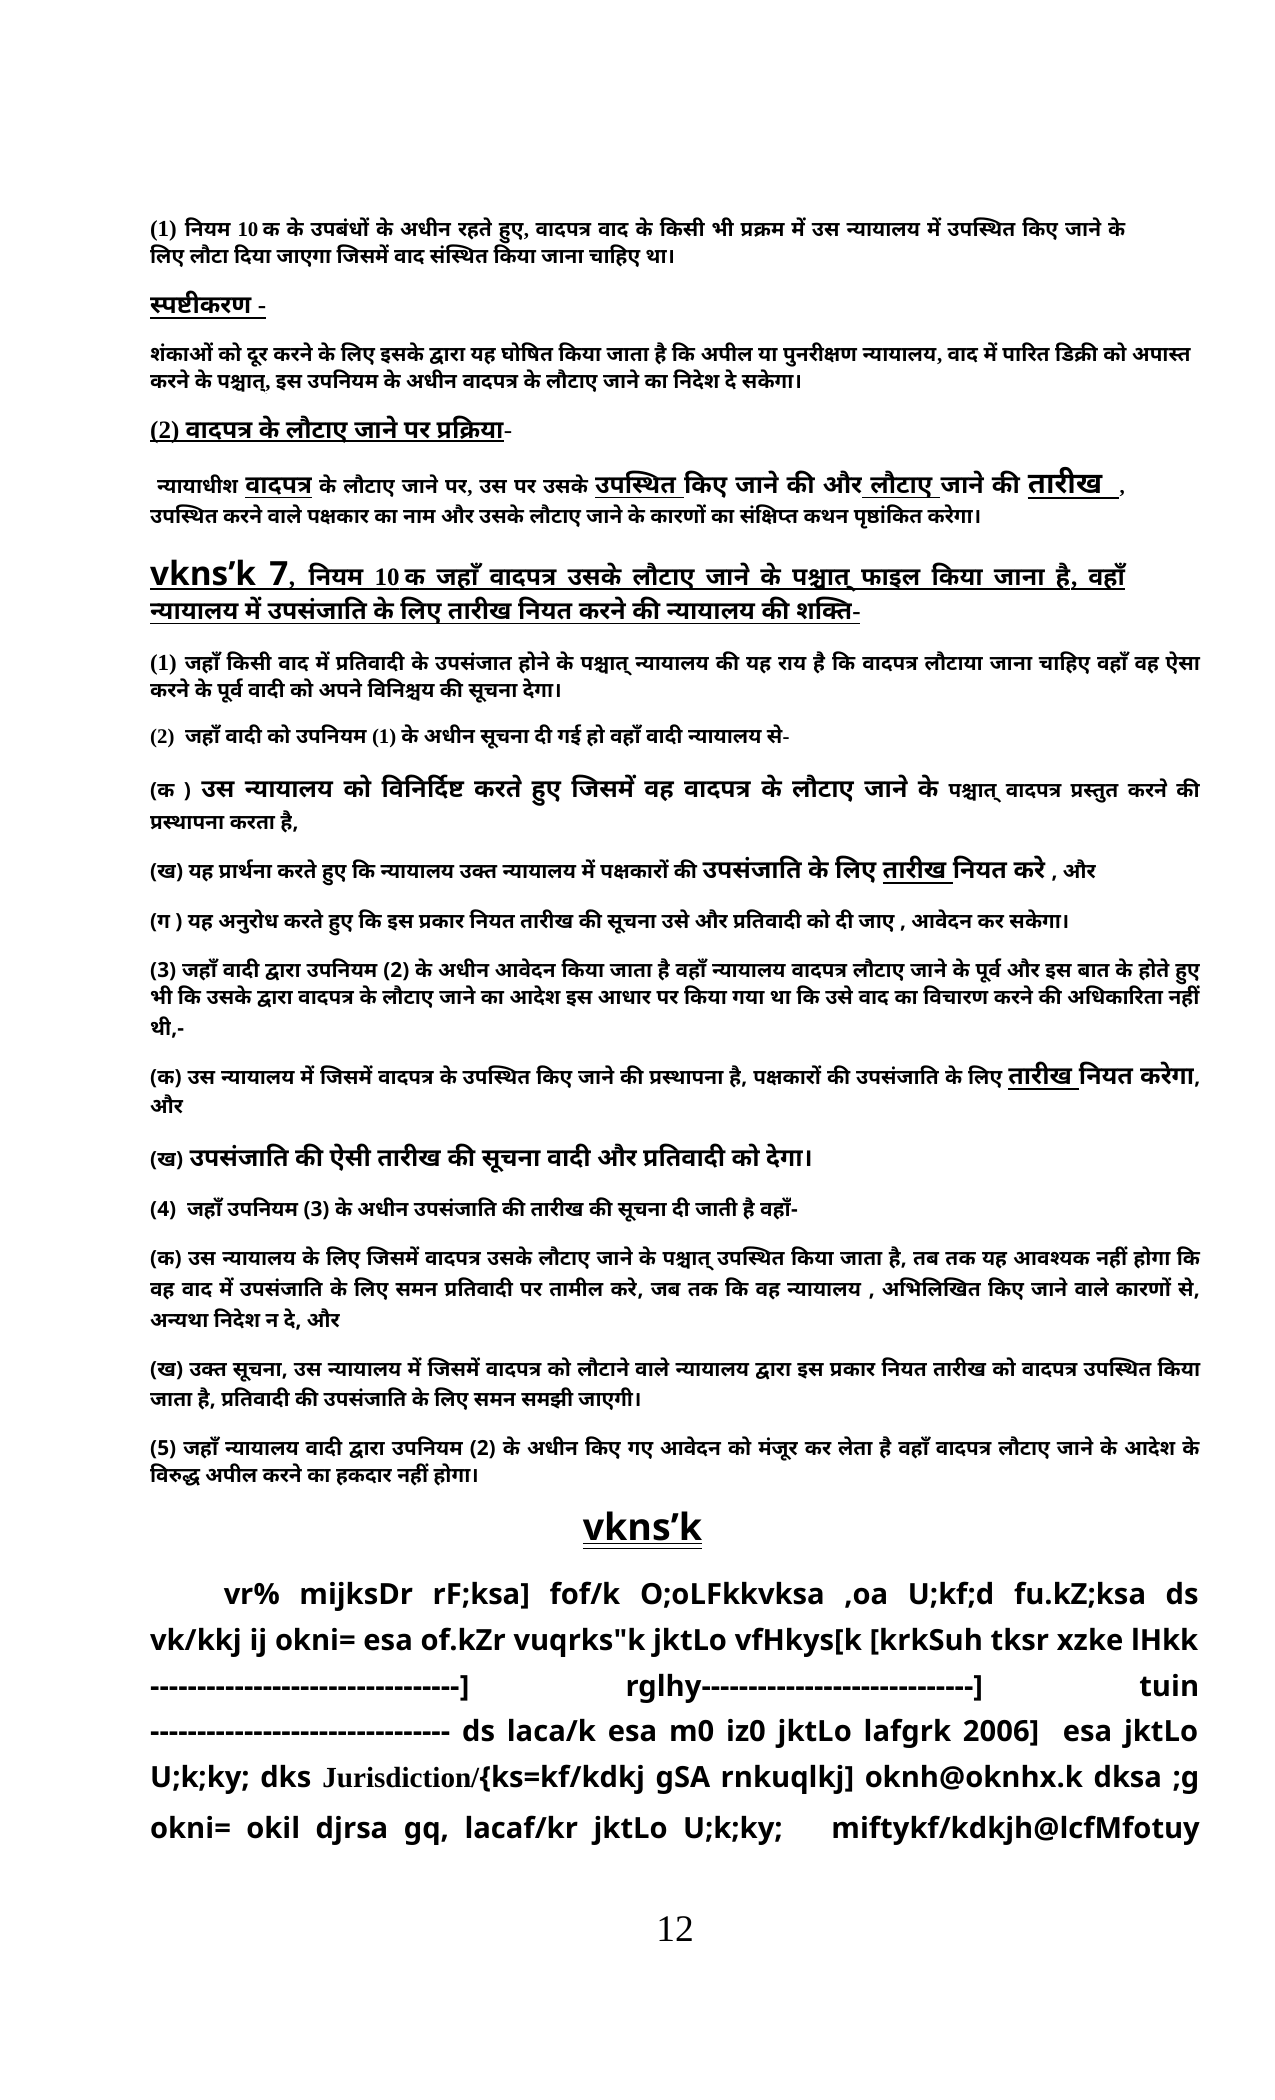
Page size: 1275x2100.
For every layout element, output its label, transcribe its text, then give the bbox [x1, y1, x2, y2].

text (3) जहाँ वादी द्वारा उपनियम (2) के अधीन आवेदन किया जाता है वहाँ न्यायालय वादपत्र लौटाए जाने के पूर्व और इस बात के होते हुए भी कि उसके द्वारा वादपत्र के लौटाए जाने का आदेश इस आधार पर किया गया था कि उसे वाद का विचारण करने की अधिकारिता नहीं थी,- [150, 955, 1200, 1044]
text (ख) उक्त सूचना, उस न्यायालय में जिसमें वादपत्र को लौटाने वाले न्यायालय द्वारा इस प्रकार नियत तारीख को वादपत्र उपस्थित किया जाता है, प्रतिवादी की उपसंजाति के लिए समन समझी जाएगी। [150, 1354, 1200, 1415]
text शंकाओं को दूर करने के लिए इसके द्वारा यह घोषित किया जाता है कि अपील या पुनरीक्षण न्यायालय, वाद में पारित डिक्री को अपास्त करने के पश्चात्, इस उपनियम के अधीन वादपत्र के लौटाए जाने का निदेश दे सकेगा। [150, 341, 1191, 397]
text (4) जहाँ उपनियम (3) के अधीन उपसंजाति की तारीख की सूचना दी जाती है वहाँ- [150, 1194, 1200, 1225]
text (क ) उस न्यायालय को विनिर्दिष्ट करते हुए जिसमें वह वादपत्र के लौटाए जाने के पश्चात् वादपत्र प्रस्तुत करने की प्रस्थापना करता है, [150, 770, 1200, 838]
text (ग ) यह अनुरोध करते हुए कि इस प्रकार नियत तारीख की सूचना उसे और प्रतिवादी को दी जाए , आवेदन कर सकेगा। [150, 906, 1200, 937]
text (ख) उपसंजाति की ऐसी तारीख की सूचना वादी और प्रतिवादी को देगा। [150, 1140, 1200, 1177]
text vr% mijksDr rF;ksa] fof/k O;oLFkkvksa ,oa U;kf;d fu.kZ;ksa ds vk/kkj ij okni= esa of.kZr vuqrks"k jktLo vfHkys[k [krkSuh tksr xzke lHkk ---------------------------------] rglhy-----------------------------] tuin -------------------------------- ds laca/k esa m0 iz0 jktLo lafgrk 2006] esa jktLo U;k;ky; dks Jurisdiction/{ks=kf/kdkj gSA rnkuqlkj] oknh@oknhx.k dksa ;g okni= okil djrsa gq, lacaf/kr jktLo U;k;ky; miftykf/kdkjh@lcfMfotuy [150, 1573, 1200, 1848]
text न्यायालय में उपसंजाति के लिए तारीख नियत करने की न्यायालय की शक्ति- [150, 589, 1125, 629]
text vkns’k 7, नियम 10क जहाँ वादपत्र उसके लौटाए जाने के पश्चात् फाइल किया जाना है, वहाँ [150, 550, 1125, 588]
text न्यायाधीश वादपत्र के लौटाए जाने पर, उस पर उसके उपस्थित किए जाने की और लौटाए जाने की तारीख , उपस्थित करने वाले पक्षकार का नाम और उसके लौटाए जाने के कारणों का संक्षिप्त कथन पृष्ठांकित करेगा। [150, 467, 1125, 532]
text (क) उस न्यायालय के लिए जिसमें वादपत्र उसके लौटाए जाने के पश्चात् उपस्थित किया जाता है, तब तक यह आवश्यक नहीं होगा कि वह वाद में उपसंजाति के लिए समन प्रतिवादी पर तामील करे, जब तक कि वह न्यायालय , अभिलिखित किए जाने वाले कारणों से, अन्यथा निदेश न दे, और [150, 1243, 1200, 1336]
text (क) उस न्यायालय में जिसमें वादपत्र के उपस्थित किए जाने की प्रस्थापना है, पक्षकारों की उपसंजाति के लिए तारीख नियत करेगा, और [150, 1062, 1200, 1122]
text (1) जहाँ किसी वाद में प्रतिवादी के उपसंजात होने के पश्चात् न्यायालय की यह राय है कि वादपत्र लौटाया जाना चाहिए वहाँ वह ऐसा करने के पूर्व वादी को अपने विनिश्चय की सूचना देगा। [150, 647, 1200, 706]
text vkns’k [150, 1500, 1134, 1551]
text (2) जहाँ वादी को उपनियम (1) के अधीन सूचना दी गई हो वहाँ वादी न्यायालय से- [150, 724, 1200, 752]
text स्पष्टीकरण - [150, 290, 1125, 323]
text (ख) यह प्रार्थना करते हुए कि न्यायालय उक्त न्यायालय में पक्षकारों की उपसंजाति के लिए तारीख नियत करे , और [150, 856, 1200, 888]
text (5) जहाँ न्यायालय वादी द्वारा उपनियम (2) के अधीन किए गए आवेदन को मंजूर कर लेता है वहाँ वादपत्र लौटाए जाने के आदेश के विरुद्ध अपील करने का हकदार नहीं होगा। [150, 1433, 1200, 1491]
text (1) नियम 10क के उपबंधों के अधीन रहते हुए, वादपत्र वाद के किसी भी प्रक्रम में उस न्यायालय में उपस्थित किए जाने के लिए लौटा दिया जाएगा जिसमें वाद संस्थित किया जाना चाहिए था। [150, 213, 1125, 272]
text (2) वादपत्र के लौटाए जाने पर प्रक्रिया- [150, 415, 1125, 449]
